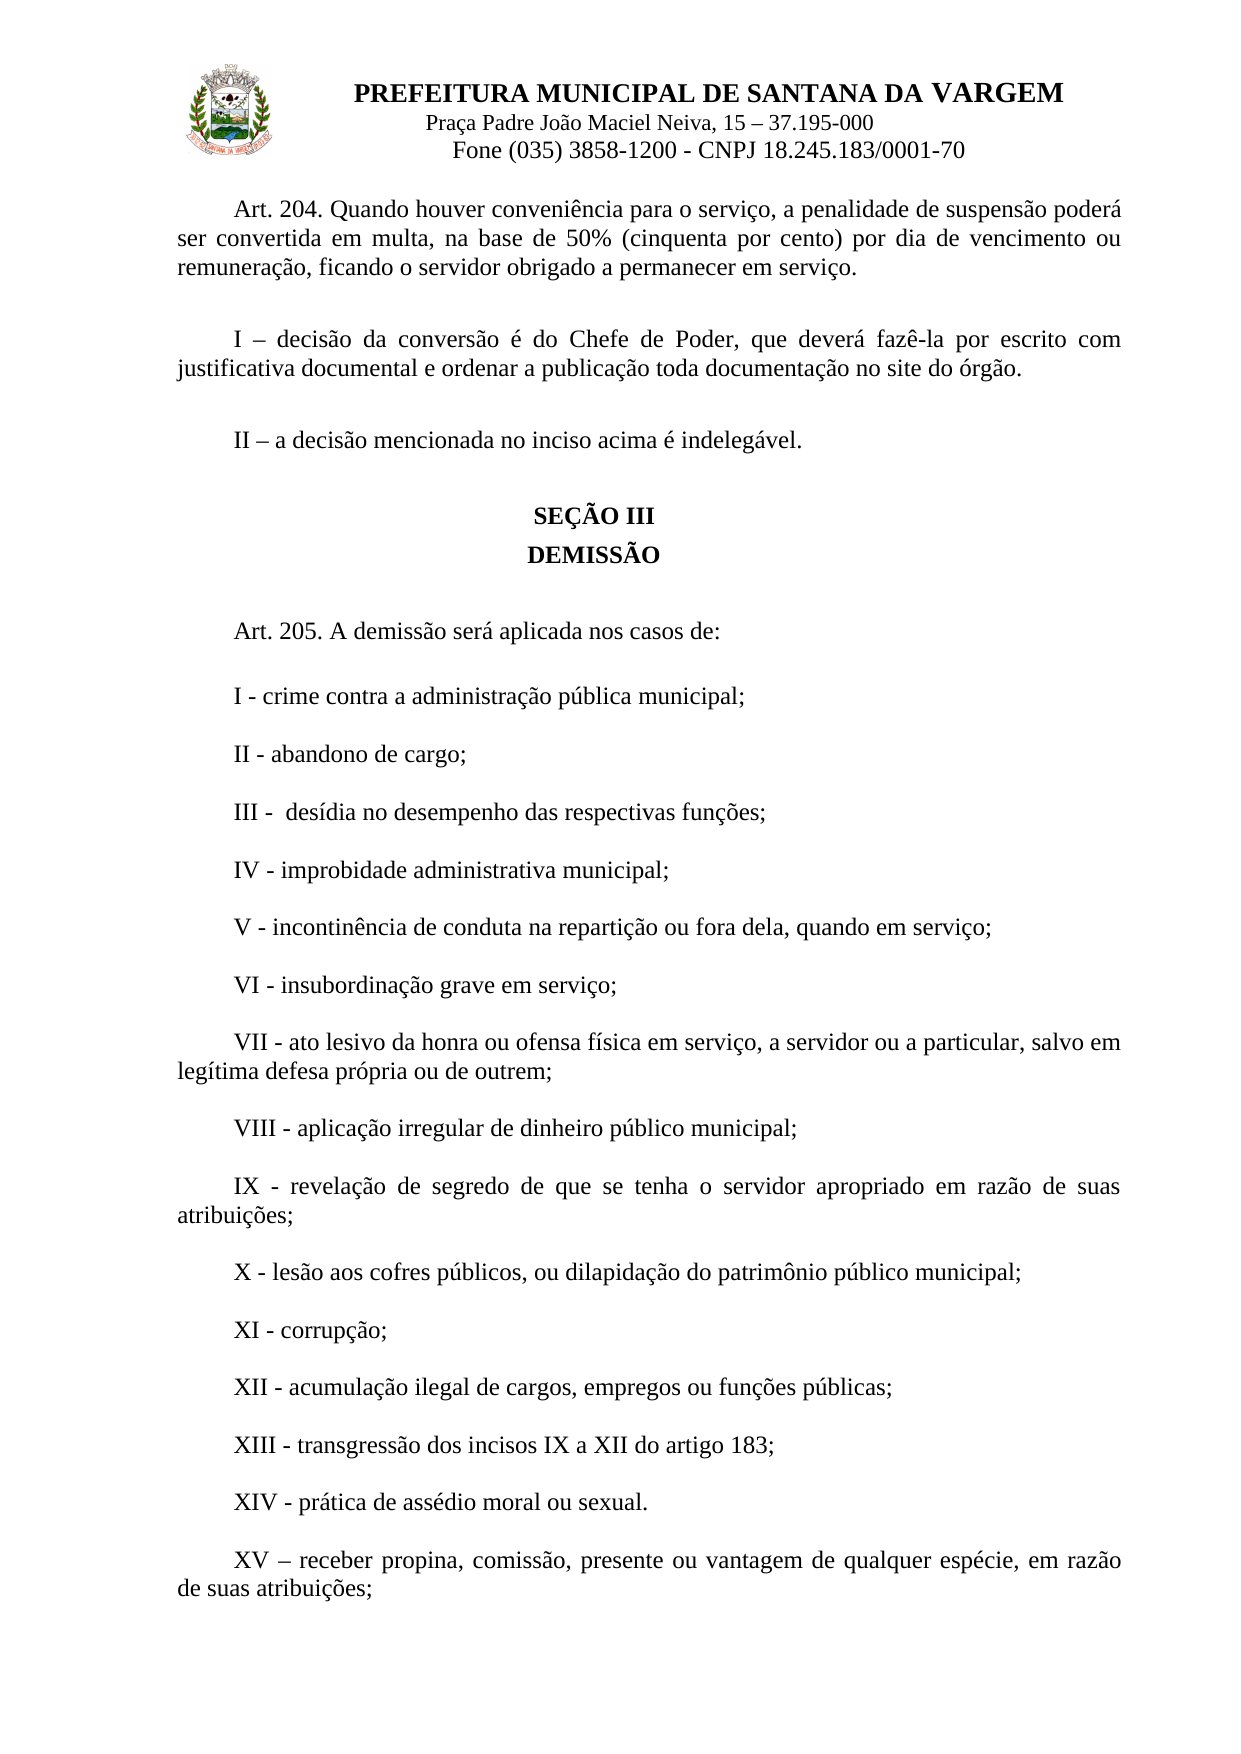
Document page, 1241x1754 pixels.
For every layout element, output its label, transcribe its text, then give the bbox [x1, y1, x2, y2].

text Art. 204. Quando houver conveniência para o serviço, a penalidade de suspensão poderá ser convertida em multa, na base de 50% (cinquenta por cento) por dia de vencimento ou remuneração, ficando o servidor obrigado a permanecer em serviço. [177, 194, 1122, 280]
text II – a decisão mencionada no inciso acima é indelegável. [177, 425, 1122, 454]
text XI - corrupção; [177, 1315, 1122, 1343]
text IV - improbidade administrativa municipal; [177, 855, 1122, 883]
text XIII - transgressão dos incisos IX a XII do artigo 183; [177, 1430, 1122, 1458]
text X - lesão aos cofres públicos, ou dilapidação do patrimônio público municipal; [177, 1257, 1122, 1286]
text SEÇÃO III [177, 501, 1122, 530]
text II - abandono de cargo; [177, 739, 1122, 768]
text V - incontinência de conduta na repartição ou fora dela, quando em serviço; [177, 912, 1122, 941]
text VIII - aplicação irregular de dinheiro público municipal; [177, 1113, 1122, 1142]
text XV – receber propina, comissão, presente ou vantagem de qualquer espécie, em razão de suas atribuições; [177, 1545, 1122, 1602]
text Art. 205. A demissão será aplicada nos casos de: [177, 616, 1122, 645]
picture [186, 64, 273, 155]
text VII - ato lesivo da honra ou ofensa física em serviço, a servidor ou a particular, salvo em legítima defesa própria ou de outrem; [177, 1027, 1122, 1085]
text DEMISSÃO [177, 541, 1122, 569]
text VI - insubordinação grave em serviço; [177, 970, 1122, 998]
text XII - acumulação ilegal de cargos, empregos ou funções públicas; [177, 1372, 1122, 1401]
text III - desídia no desempenho das respectivas funções; [177, 797, 1122, 826]
text I - crime contra a administração pública municipal; [177, 681, 1122, 710]
text I – decisão da conversão é do Chefe de Poder, que deverá fazê-la por escrito com justificativa documental e ordenar a publicação toda documentação no site do órgão. [177, 324, 1122, 382]
text XIV - prática de assédio moral ou sexual. [177, 1487, 1122, 1516]
text IX - revelação de segredo de que se tenha o servidor apropriado em razão de suas atribuições; [177, 1171, 1122, 1228]
